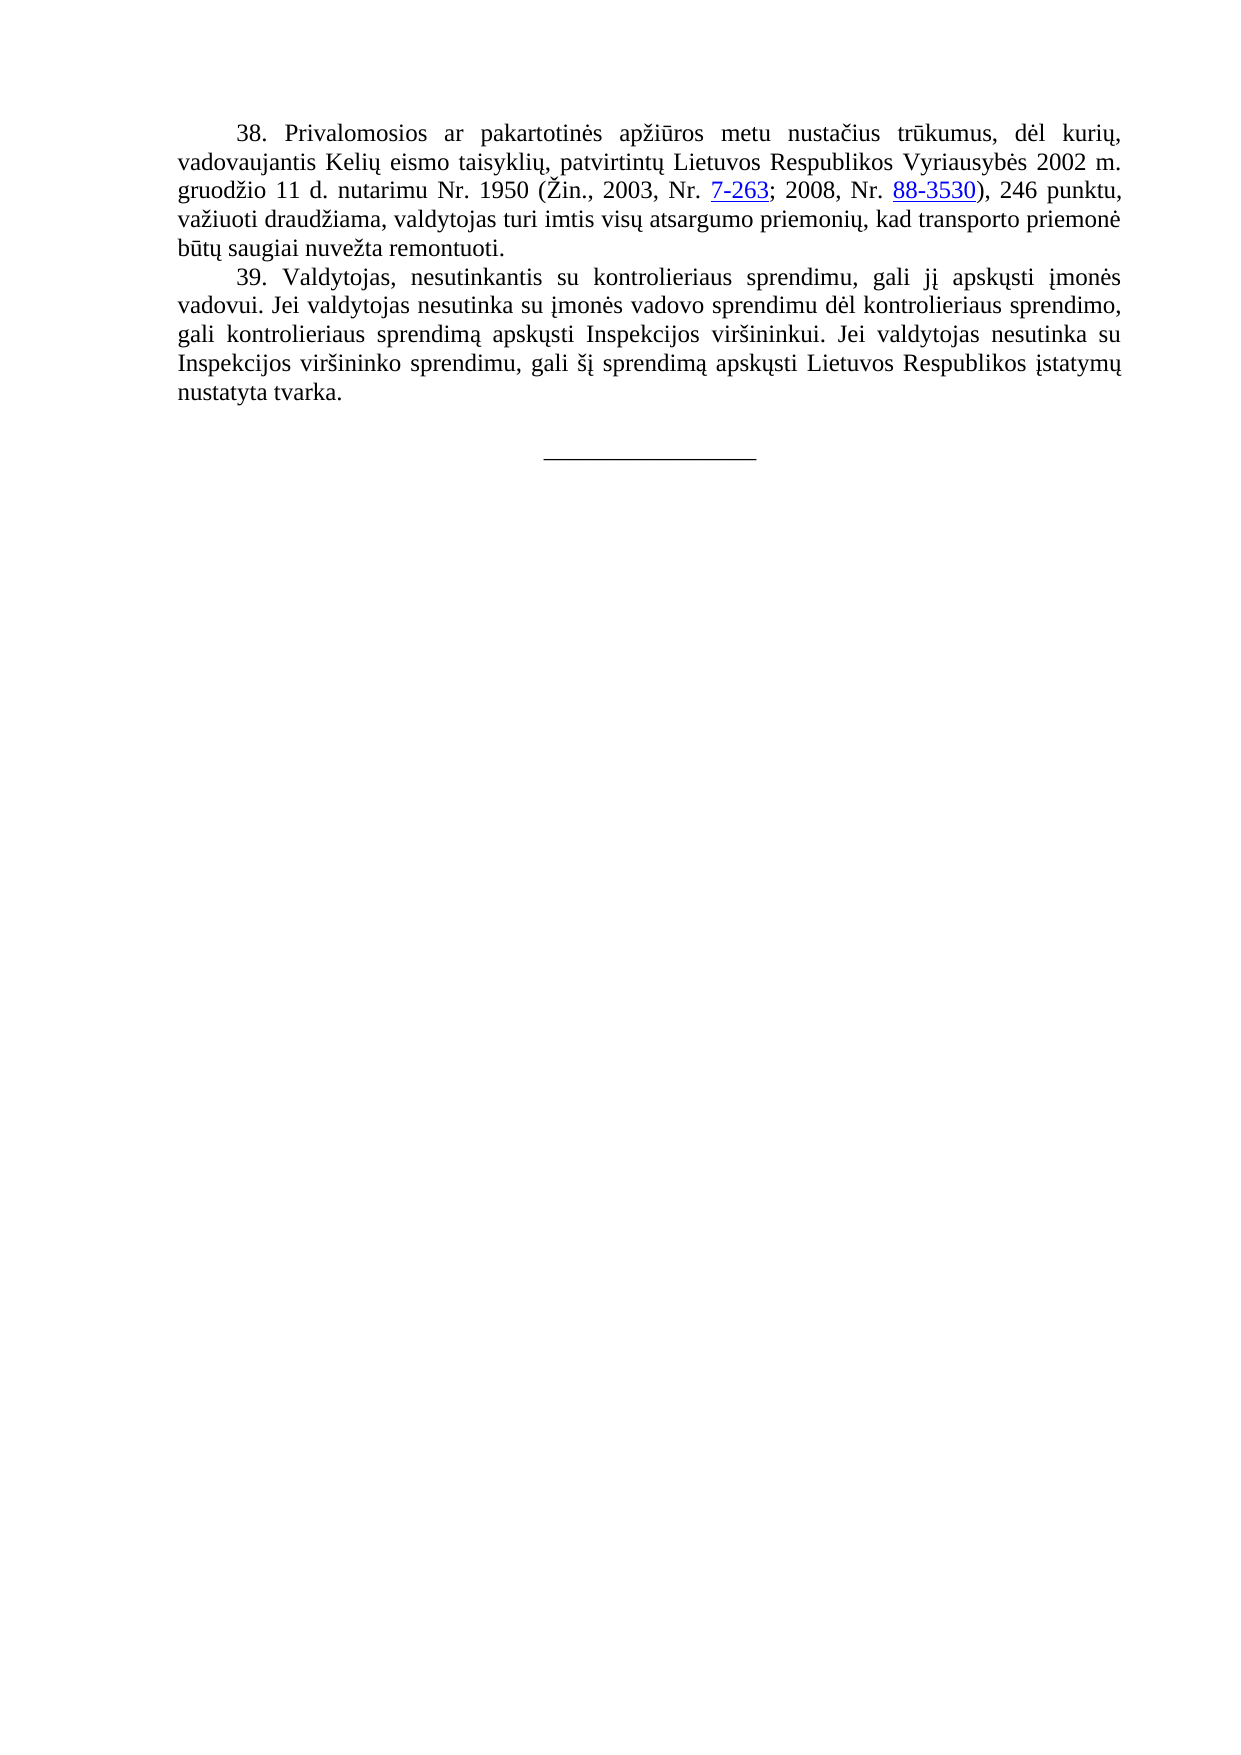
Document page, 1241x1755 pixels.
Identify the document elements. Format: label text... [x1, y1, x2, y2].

text _________________ [177, 434, 1122, 463]
text 38. Privalomosios ar pakartotinės apžiūros metu nustačius trūkumus, dėl kurių, vadovaujantis Kelių eismo taisyklių, patvirtintų Lietuvos Respublikos Vyriausybės 2002 m. gruodžio 11 d. nutarimu Nr. 1950 (Žin., 2003, Nr. 7-263; 2008, Nr. 88-3530), 246 punktu, važiuoti draudžiama, valdytojas turi imtis visų atsargumo priemonių, kad transporto priemonė būtų saugiai nuvežta remontuoti. [177, 118, 1122, 262]
text 39. Valdytojas, nesutinkantis su kontrolieriaus sprendimu, gali jį apskųsti įmonės vadovui. Jei valdytojas nesutinka su įmonės vadovo sprendimu dėl kontrolieriaus sprendimo, gali kontrolieriaus sprendimą apskųsti Inspekcijos viršininkui. Jei valdytojas nesutinka su Inspekcijos viršininko sprendimu, gali šį sprendimą apskųsti Lietuvos Respublikos įstatymų nustatyta tvarka. [177, 262, 1122, 406]
